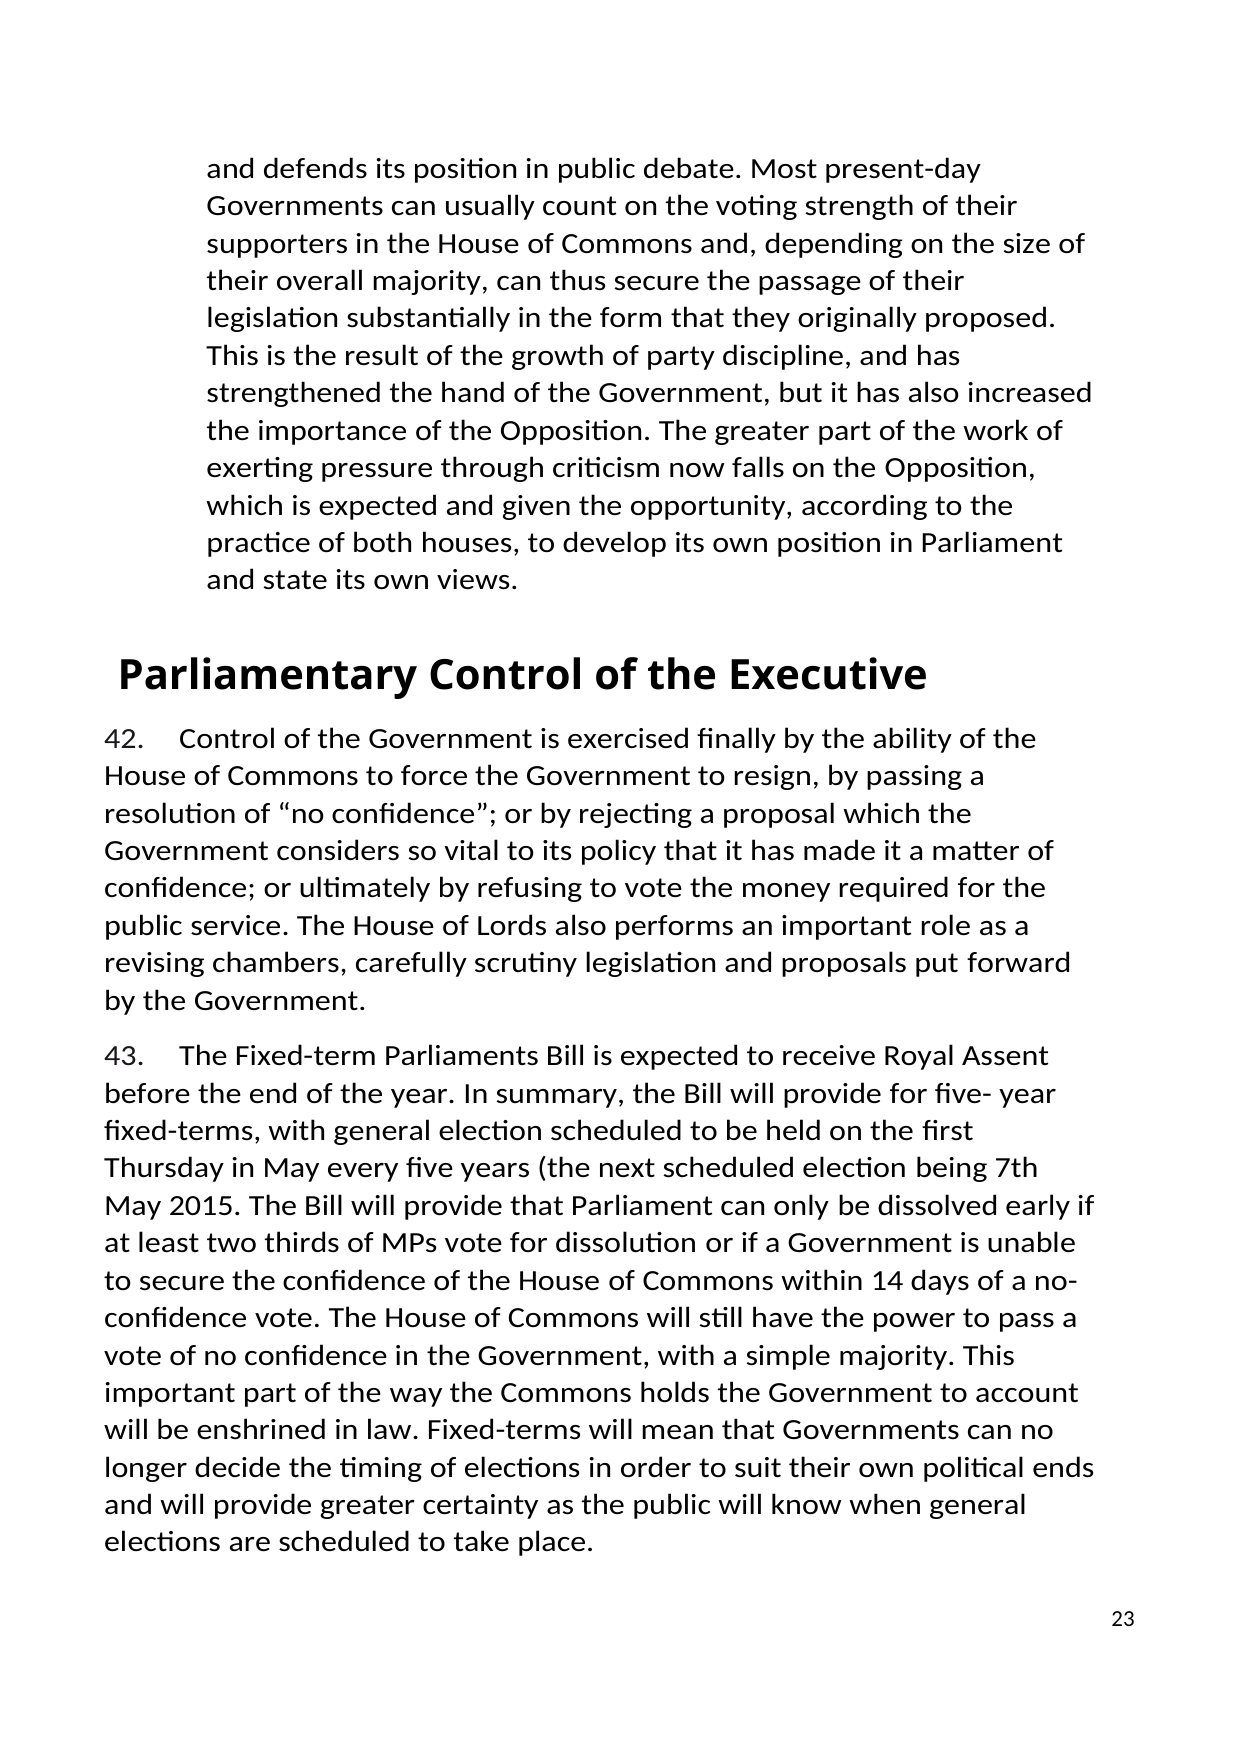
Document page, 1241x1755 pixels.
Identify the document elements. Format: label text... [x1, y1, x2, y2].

list and defends its position in public debate. Most present-day Governments can usually count on the voting strength of their supporters in the House of Commons and, depending on the size of their overall majority, can thus secure the passage of their legislation substantially in the form that they originally proposed. This is the result of the growth of party discipline, and has strengthened the hand of the Government, but it has also increased the importance of the Opposition. The greater part of the work of exerting pressure through criticism now falls on the Opposition, which is expected and given the opportunity, according to the practice of both houses, to develop its own position in Parliament and state its own views. [206, 150, 1098, 597]
list Control of the Government is exercised finally by the ability of the House of Commons to force the Government to resign, by passing a resolution of “no confidence”; or by rejecting a proposal which the Government considers so vital to its policy that it has made it a matter of confidence; or ultimately by refusing to vote the money required for the public service. The House of Lords also performs an important role as a revising chambers, carefully scrutiny legislation and proposals put forward by the Government. [104, 720, 1097, 1017]
list The Fixed-term Parliaments Bill is expected to receive Royal Assent before the end of the year. In summary, the Bill will provide for five- year fixed-terms, with general election scheduled to be held on the first Thursday in May every five years (the next scheduled election being 7th May 2015. The Bill will provide that Parliament can only be dissolved early if at least two thirds of MPs vote for dissolution or if a Government is unable to secure the confidence of the House of Commons within 14 days of a no-confidence vote. The House of Commons will still have the power to pass a vote of no confidence in the Government, with a simple majority. This important part of the way the Commons holds the Government to account will be enshrined in law. Fixed-terms will mean that Governments can no longer decide the timing of elections in order to suit their own political ends and will provide greater certainty as the public will know when general elections are scheduled to take place. [104, 1037, 1097, 1559]
subtitle Parliamentary Control of the Executive [117, 645, 1134, 702]
